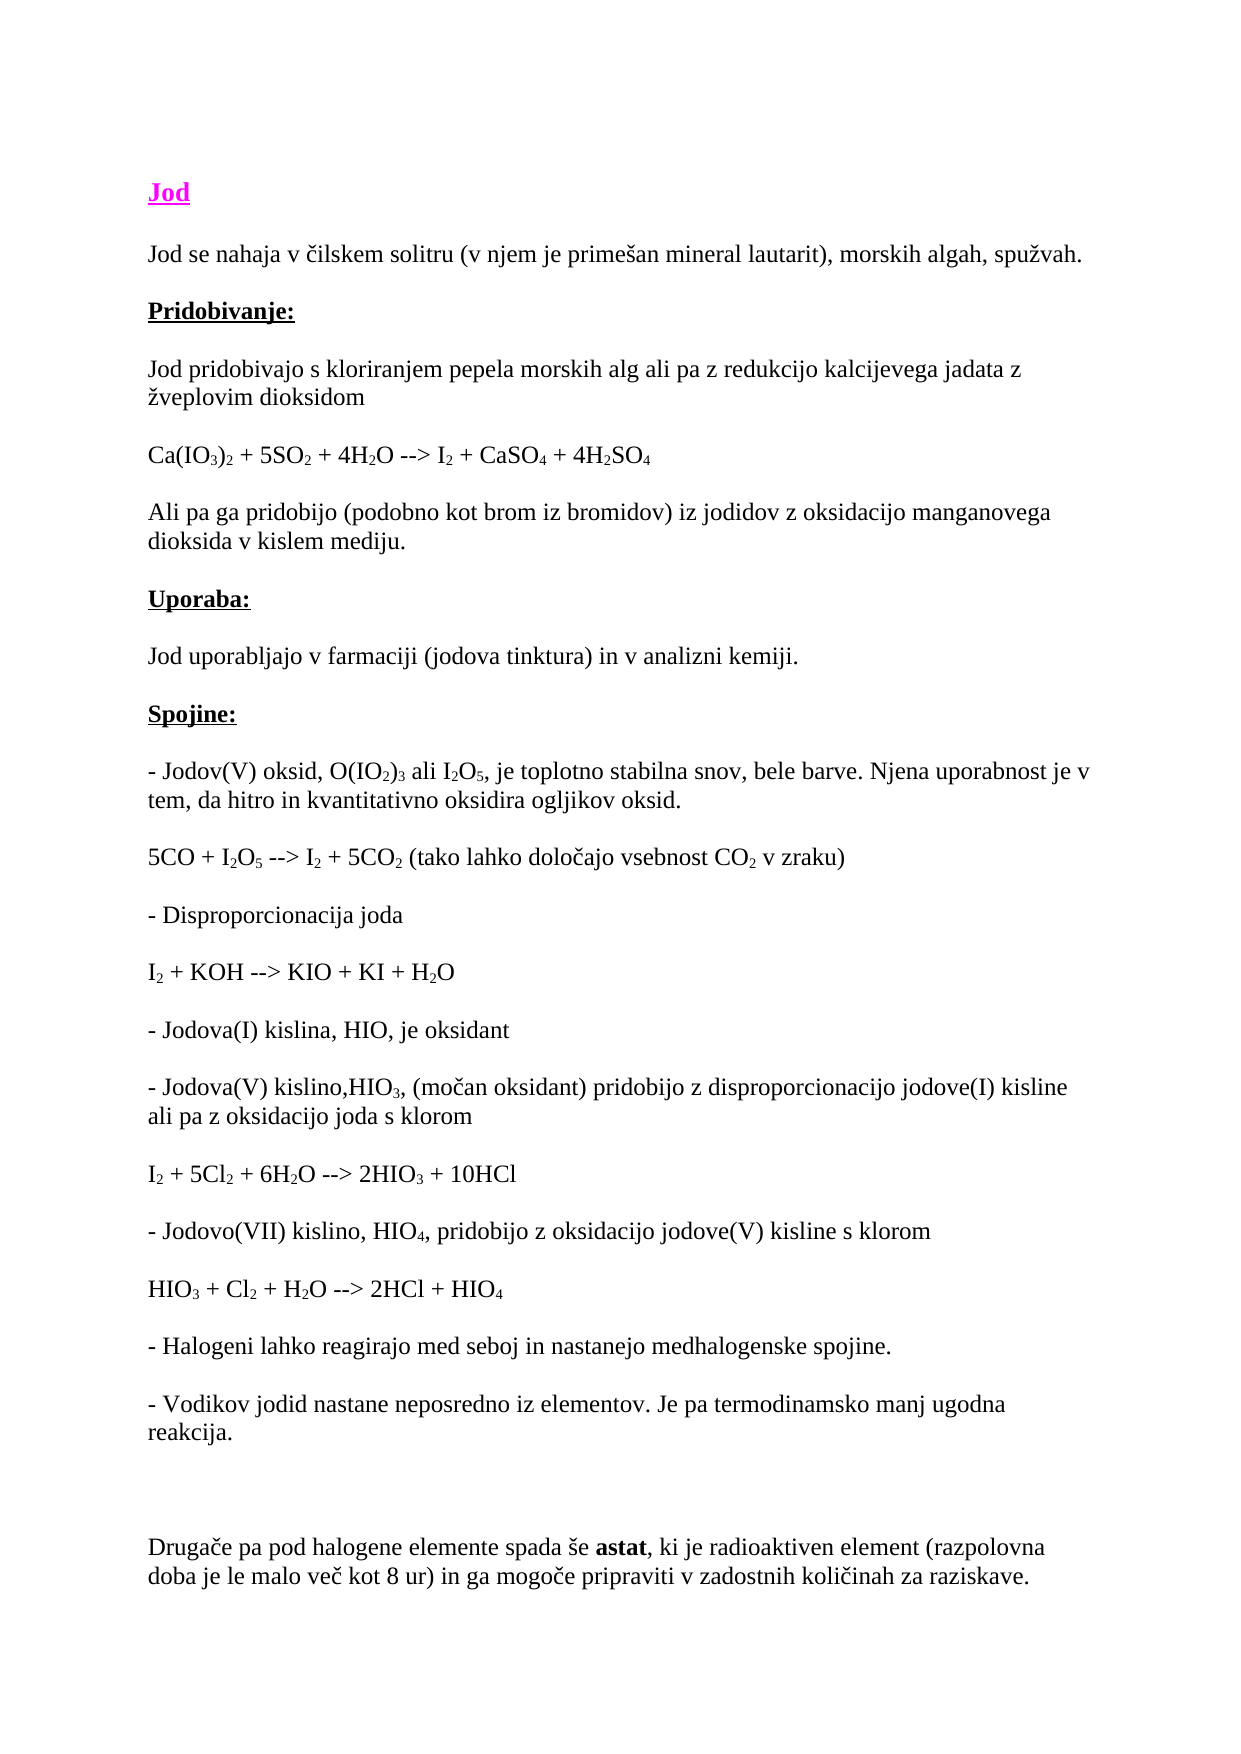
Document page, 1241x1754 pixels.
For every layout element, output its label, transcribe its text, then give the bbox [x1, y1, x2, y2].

text Jod uporabljajo v farmaciji (jodova tinktura) in v analizni kemiji. [148, 641, 1093, 670]
text Ca(IO3)2 + 5SO2 + 4H2O --> I2 + CaSO4 + 4H2SO4 [148, 440, 1093, 469]
text - Jodova(V) kislino,HIO3, (močan oksidant) pridobijo z disproporcionacijo jodove(I) kisline ali pa z oksidacijo joda s klorom [148, 1072, 1093, 1130]
text Jod se nahaja v čilskem solitru (v njem je primešan mineral lautarit), morskih algah, spužvah. [148, 239, 1093, 267]
text - Jodov(V) oksid, O(IO2)3 ali I2O5, je toplotno stabilna snov, bele barve. Njena uporabnost je v tem, da hitro in kvantitativno oksidira ogljikov oksid. [148, 756, 1093, 814]
text - Halogeni lahko reagirajo med seboj in nastanejo medhalogenske spojine. [148, 1331, 1093, 1360]
text 5CO + I2O5 --> I2 + 5CO2 (tako lahko določajo vsebnost CO2 v zraku) [148, 842, 1093, 871]
text Spojine: [148, 699, 1093, 727]
text HIO3 + Cl2 + H2O --> 2HCl + HIO4 [148, 1274, 1093, 1302]
text - Jodova(I) kislina, HIO, je oksidant [148, 1015, 1093, 1044]
text I2 + 5Cl2 + 6H2O --> 2HIO3 + 10HCl [148, 1159, 1093, 1187]
text Pridobivanje: [148, 296, 1093, 325]
text - Disproporcionacija joda [148, 900, 1093, 929]
text - Jodovo(VII) kislino, HIO4, pridobijo z oksidacijo jodove(V) kisline s klorom [148, 1216, 1093, 1245]
text Ali pa ga pridobijo (podobno kot brom iz bromidov) iz jodidov z oksidacijo manganovega dioksida v kislem mediju. [148, 497, 1093, 555]
text Jod pridobivajo s kloriranjem pepela morskih alg ali pa z redukcijo kalcijevega jadata z žveplovim dioksidom [148, 354, 1093, 411]
text Drugače pa pod halogene elemente spada še astat, ki je radioaktiven element (razpolovna doba je le malo več kot 8 ur) in ga mogoče pripraviti v zadostnih količinah za raziskave. [148, 1532, 1093, 1590]
subtitle Jod [148, 176, 1093, 207]
text I2 + KOH --> KIO + KI + H2O [148, 957, 1093, 986]
text Uporaba: [148, 584, 1093, 612]
text - Vodikov jodid nastane neposredno iz elementov. Je pa termodinamsko manj ugodna reakcija. [148, 1389, 1093, 1446]
